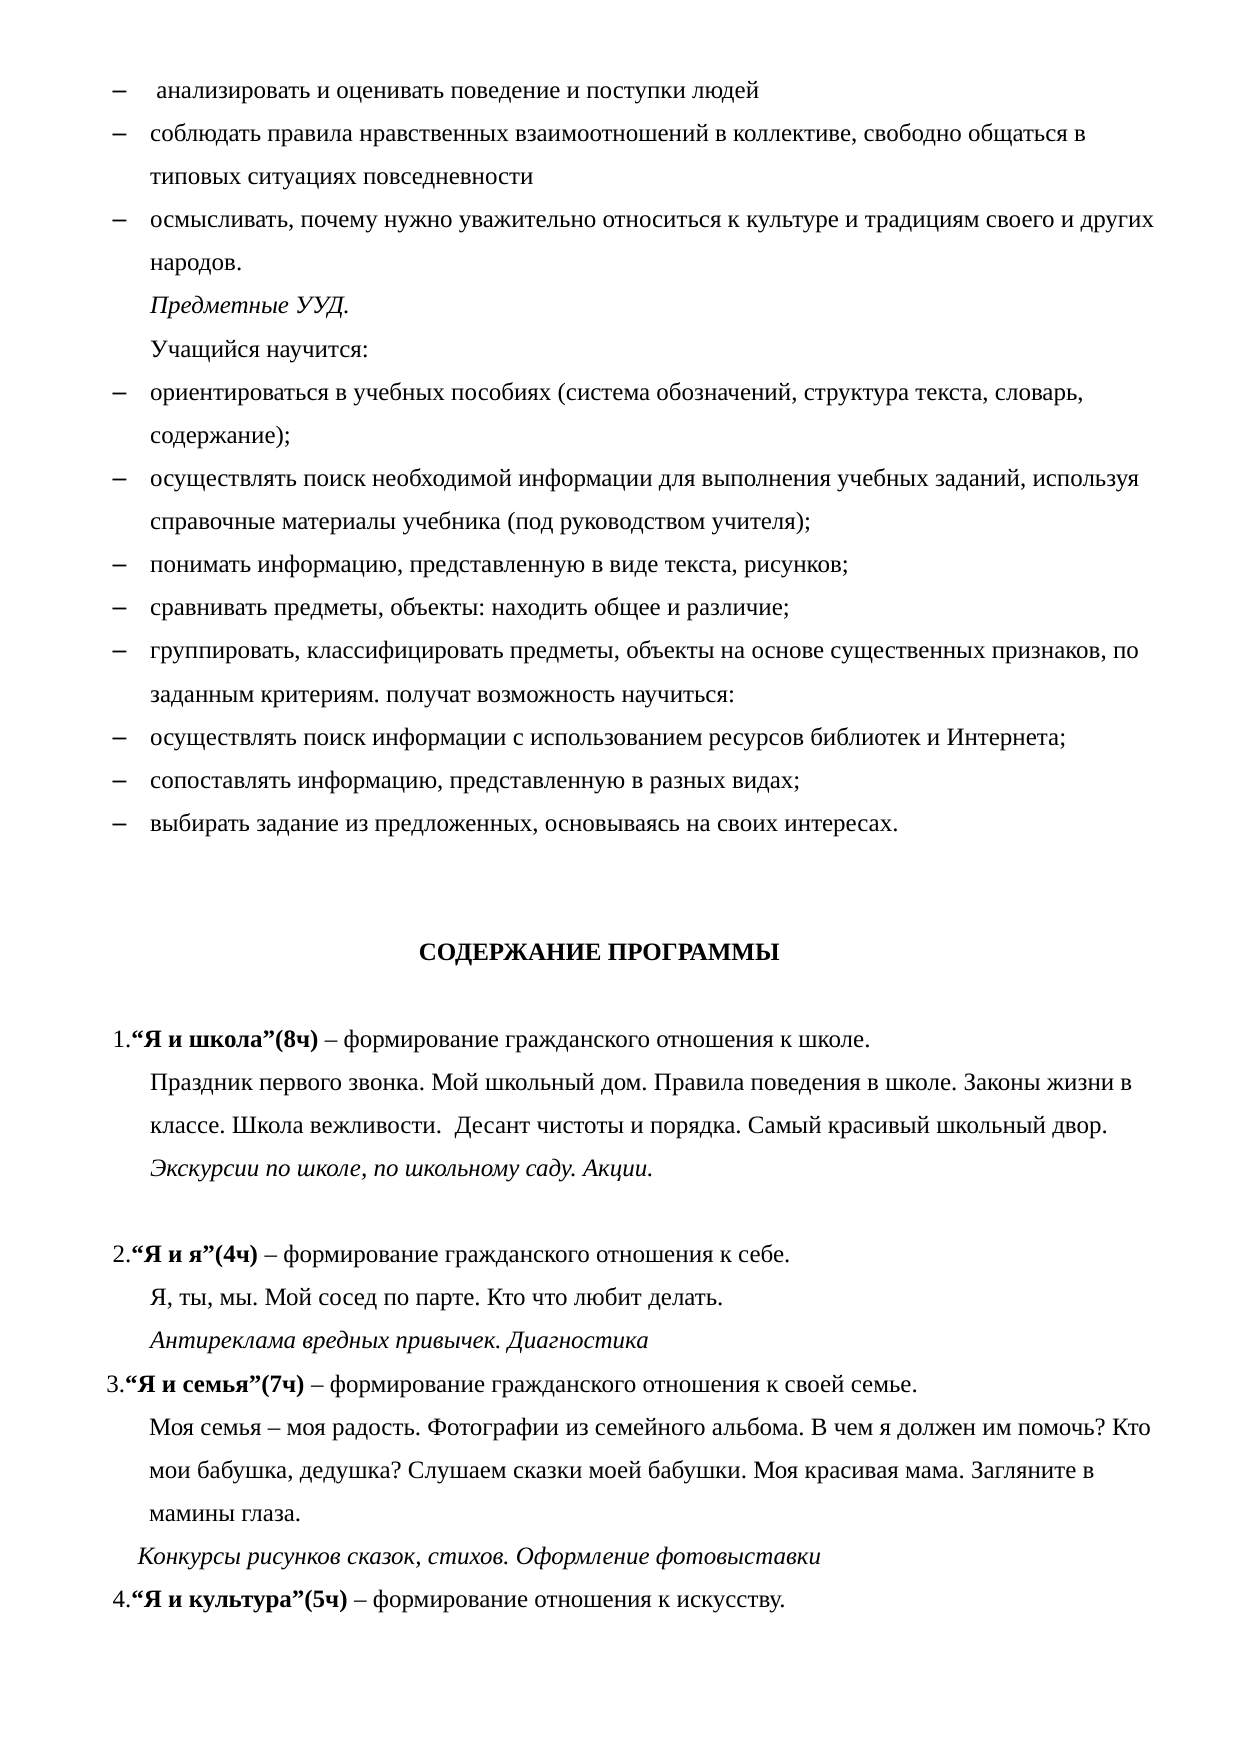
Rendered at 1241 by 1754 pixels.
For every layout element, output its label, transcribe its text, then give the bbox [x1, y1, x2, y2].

list осуществлять поиск информации с использованием ресурсов библиотек и Интернета; [112, 722, 1165, 751]
text Антиреклама вредных привычек. Диагностика [150, 1326, 1165, 1354]
list ориентироваться в учебных пособиях (система обозначений, структура текста, словарь, содержание); [112, 377, 1165, 449]
text 4.“Я и культура”(5ч) – формирование отношения к искусству. [75, 1584, 1165, 1613]
text 3.“Я и семья”(7ч) – формирование гражданского отношения к своей семье. [75, 1369, 1165, 1397]
text 2.“Я и я”(4ч) – формирование гражданского отношения к себе. [112, 1239, 1165, 1268]
text Я, ты, мы. Мой сосед по парте. Кто что любит делать. [150, 1282, 1165, 1311]
text Конкурсы рисунков сказок, стихов. Оформление фотовыставки [75, 1541, 1165, 1570]
list сопоставлять информацию, представленную в разных видах; [112, 765, 1165, 794]
list выбирать задание из предложенных, основываясь на своих интересах. [112, 808, 1165, 837]
list соблюдать правила нравственных взаимоотношений в коллективе, свободно общаться в типовых ситуациях повседневности [112, 118, 1165, 190]
list осуществлять поиск необходимой информации для выполнения учебных заданий, используя справочные материалы учебника (под руководством учителя); [112, 463, 1165, 535]
list понимать информацию, представленную в виде текста, рисунков; [112, 549, 1165, 578]
text Праздник первого звонка. Мой школьный дом. Правила поведения в школе. Законы жизни в классе. Школа вежливости. Десант чистоты и порядка. Самый красивый школьный двор. Экскурсии по школе, по школьному саду. Акции. [150, 1067, 1165, 1182]
text Моя семья – моя радость. Фотографии из семейного альбома. В чем я должен им помочь? Кто мои бабушка, дедушка? Слушаем сказки моей бабушки. Моя красивая мама. Загляните в мамины глаза. [149, 1412, 1165, 1527]
list Учащийся научится: [112, 334, 1165, 362]
list анализировать и оценивать поведение и поступки людей [112, 75, 1165, 104]
list группировать, классифицировать предметы, объекты на основе существенных признаков, по заданным критериям. получат возможность научиться: [112, 636, 1165, 707]
text СОДЕРЖАНИЕ ПРОГРАММЫ [75, 937, 1165, 966]
text 1.“Я и школа”(8ч) – формирование гражданского отношения к школе. [75, 1024, 1165, 1052]
list Предметные УУД. [112, 291, 1165, 319]
list сравнивать предметы, объекты: находить общее и различие; [112, 592, 1165, 621]
list осмысливать, почему нужно уважительно относиться к культуре и традициям своего и других народов. [112, 204, 1165, 276]
